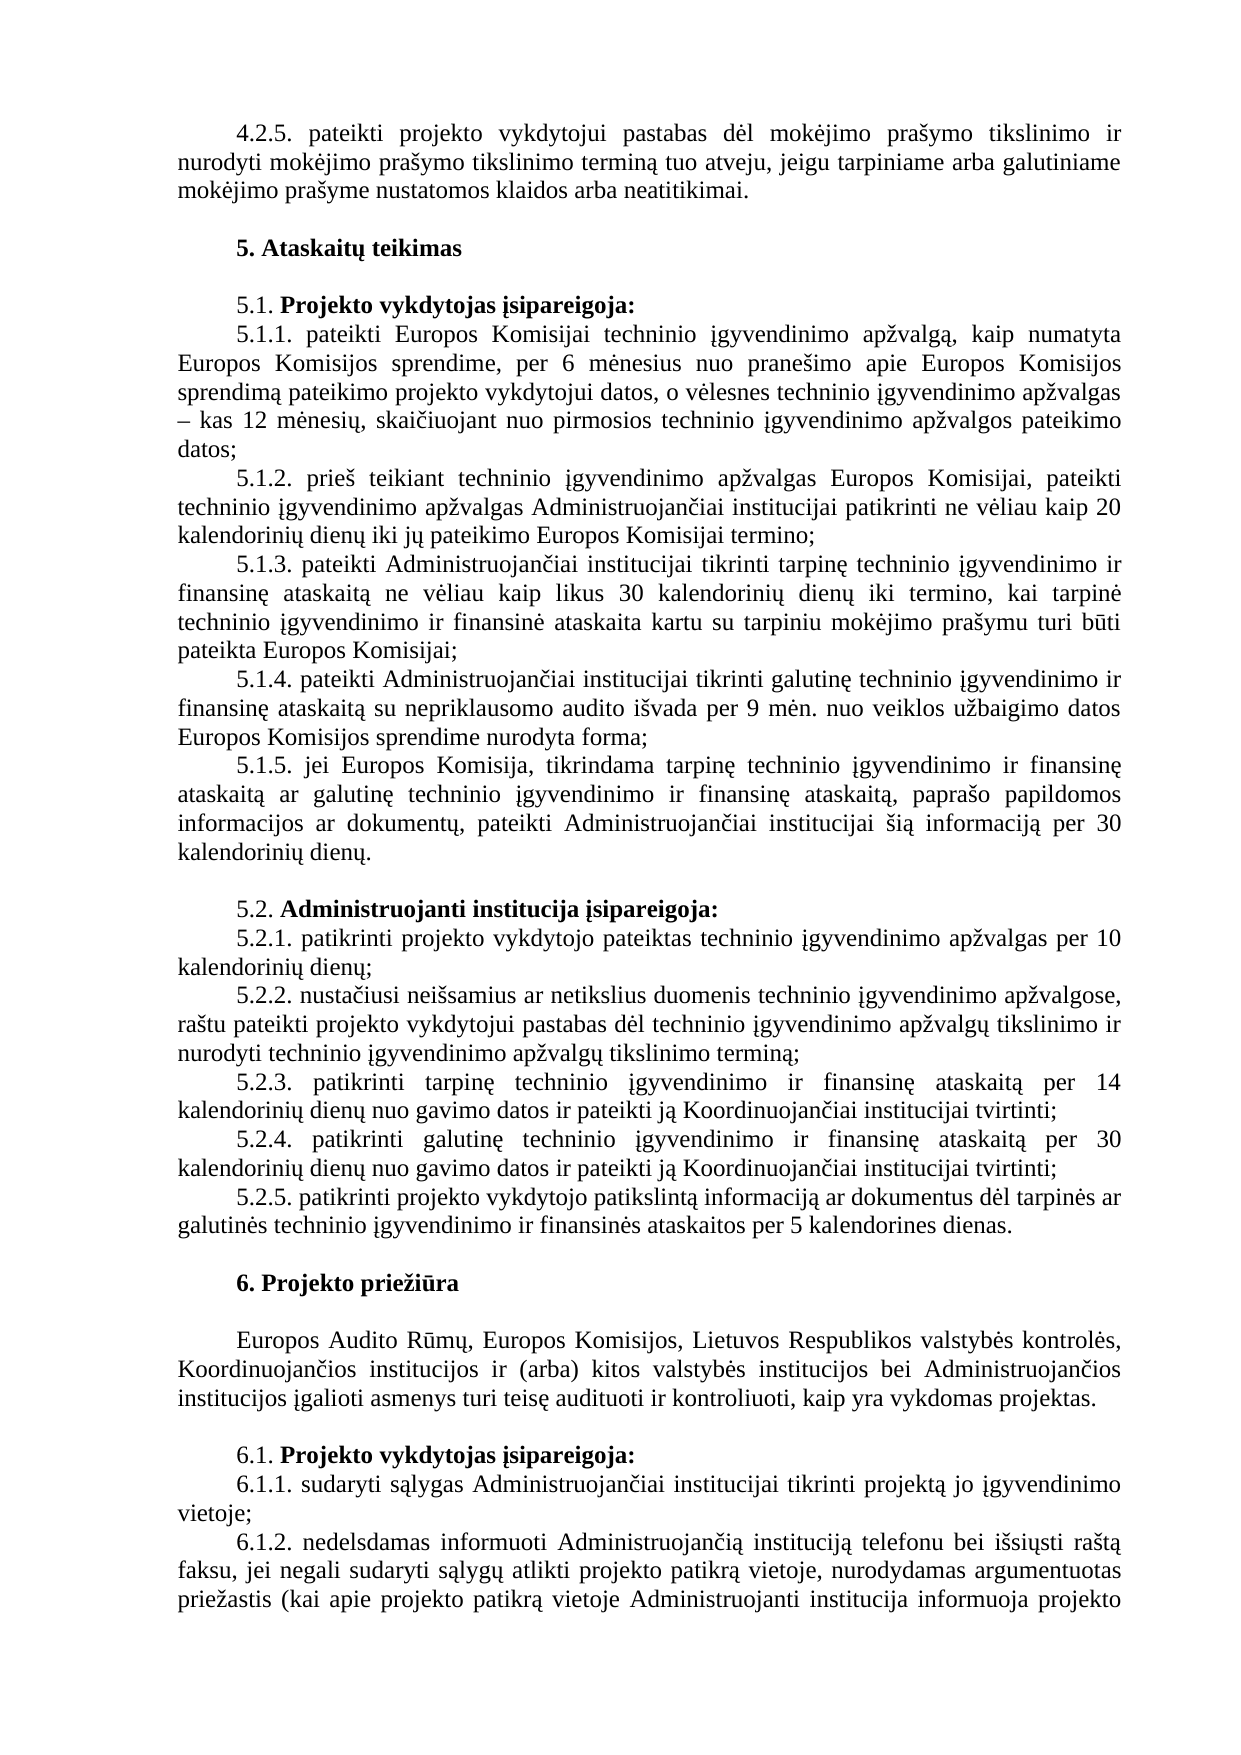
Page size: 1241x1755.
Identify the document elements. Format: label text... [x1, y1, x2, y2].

text 5.1.4. pateikti Administruojančiai institucijai tikrinti galutinę techninio įgyvendinimo ir finansinę ataskaitą su nepriklausomo audito išvada per 9 mėn. nuo veiklos užbaigimo datos Europos Komisijos sprendime nurodyta forma; [177, 664, 1122, 751]
text 5.2. Administruojanti institucija įsipareigoja: [177, 894, 1122, 923]
text 5.1. Projekto vykdytojas įsipareigoja: [177, 291, 1122, 319]
text Europos Audito Rūmų, Europos Komisijos, Lietuvos Respublikos valstybės kontrolės, Koordinuojančios institucijos ir (arba) kitos valstybės institucijos bei Administruojančios institucijos įgalioti asmenys turi teisę audituoti ir kontroliuoti, kaip yra vykdomas projektas. [177, 1326, 1122, 1412]
text 5.1.3. pateikti Administruojančiai institucijai tikrinti tarpinę techninio įgyvendinimo ir finansinę ataskaitą ne vėliau kaip likus 30 kalendorinių dienų iki termino, kai tarpinė techninio įgyvendinimo ir finansinė ataskaita kartu su tarpiniu mokėjimo prašymu turi būti pateikta Europos Komisijai; [177, 549, 1122, 664]
text 5.2.3. patikrinti tarpinę techninio įgyvendinimo ir finansinę ataskaitą per 14 kalendorinių dienų nuo gavimo datos ir pateikti ją Koordinuojančiai institucijai tvirtinti; [177, 1067, 1122, 1124]
text 5.2.4. patikrinti galutinę techninio įgyvendinimo ir finansinę ataskaitą per 30 kalendorinių dienų nuo gavimo datos ir pateikti ją Koordinuojančiai institucijai tvirtinti; [177, 1124, 1122, 1182]
text 5.1.1. pateikti Europos Komisijai techninio įgyvendinimo apžvalgą, kaip numatyta Europos Komisijos sprendime, per 6 mėnesius nuo pranešimo apie Europos Komisijos sprendimą pateikimo projekto vykdytojui datos, o vėlesnes techninio įgyvendinimo apžvalgas – kas 12 mėnesių, skaičiuojant nuo pirmosios techninio įgyvendinimo apžvalgos pateikimo datos; [177, 319, 1122, 463]
text 4.2.5. pateikti projekto vykdytojui pastabas dėl mokėjimo prašymo tikslinimo ir nurodyti mokėjimo prašymo tikslinimo terminą tuo atveju, jeigu tarpiniame arba galutiniame mokėjimo prašyme nustatomos klaidos arba neatitikimai. [177, 118, 1122, 204]
text 6. Projekto priežiūra [177, 1268, 1122, 1297]
text 5.2.5. patikrinti projekto vykdytojo patikslintą informaciją ar dokumentus dėl tarpinės ar galutinės techninio įgyvendinimo ir finansinės ataskaitos per 5 kalendorines dienas. [177, 1182, 1122, 1239]
text 5.1.2. prieš teikiant techninio įgyvendinimo apžvalgas Europos Komisijai, pateikti techninio įgyvendinimo apžvalgas Administruojančiai institucijai patikrinti ne vėliau kaip 20 kalendorinių dienų iki jų pateikimo Europos Komisijai termino; [177, 463, 1122, 549]
text 6.1.2. nedelsdamas informuoti Administruojančią instituciją telefonu bei išsiųsti raštą faksu, jei negali sudaryti sąlygų atlikti projekto patikrą vietoje, nurodydamas argumentuotas priežastis (kai apie projekto patikrą vietoje Administruojanti institucija informuoja projekto [177, 1527, 1122, 1613]
text 6.1. Projekto vykdytojas įsipareigoja: [177, 1441, 1122, 1469]
text 5.2.1. patikrinti projekto vykdytojo pateiktas techninio įgyvendinimo apžvalgas per 10 kalendorinių dienų; [177, 923, 1122, 981]
text 5. Ataskaitų teikimas [177, 233, 1122, 262]
text 5.2.2. nustačiusi neišsamius ar netikslius duomenis techninio įgyvendinimo apžvalgose, raštu pateikti projekto vykdytojui pastabas dėl techninio įgyvendinimo apžvalgų tikslinimo ir nurodyti techninio įgyvendinimo apžvalgų tikslinimo terminą; [177, 981, 1122, 1067]
text 5.1.5. jei Europos Komisija, tikrindama tarpinę techninio įgyvendinimo ir finansinę ataskaitą ar galutinę techninio įgyvendinimo ir finansinę ataskaitą, paprašo papildomos informacijos ar dokumentų, pateikti Administruojančiai institucijai šią informaciją per 30 kalendorinių dienų. [177, 751, 1122, 866]
text 6.1.1. sudaryti sąlygas Administruojančiai institucijai tikrinti projektą jo įgyvendinimo vietoje; [177, 1469, 1122, 1527]
